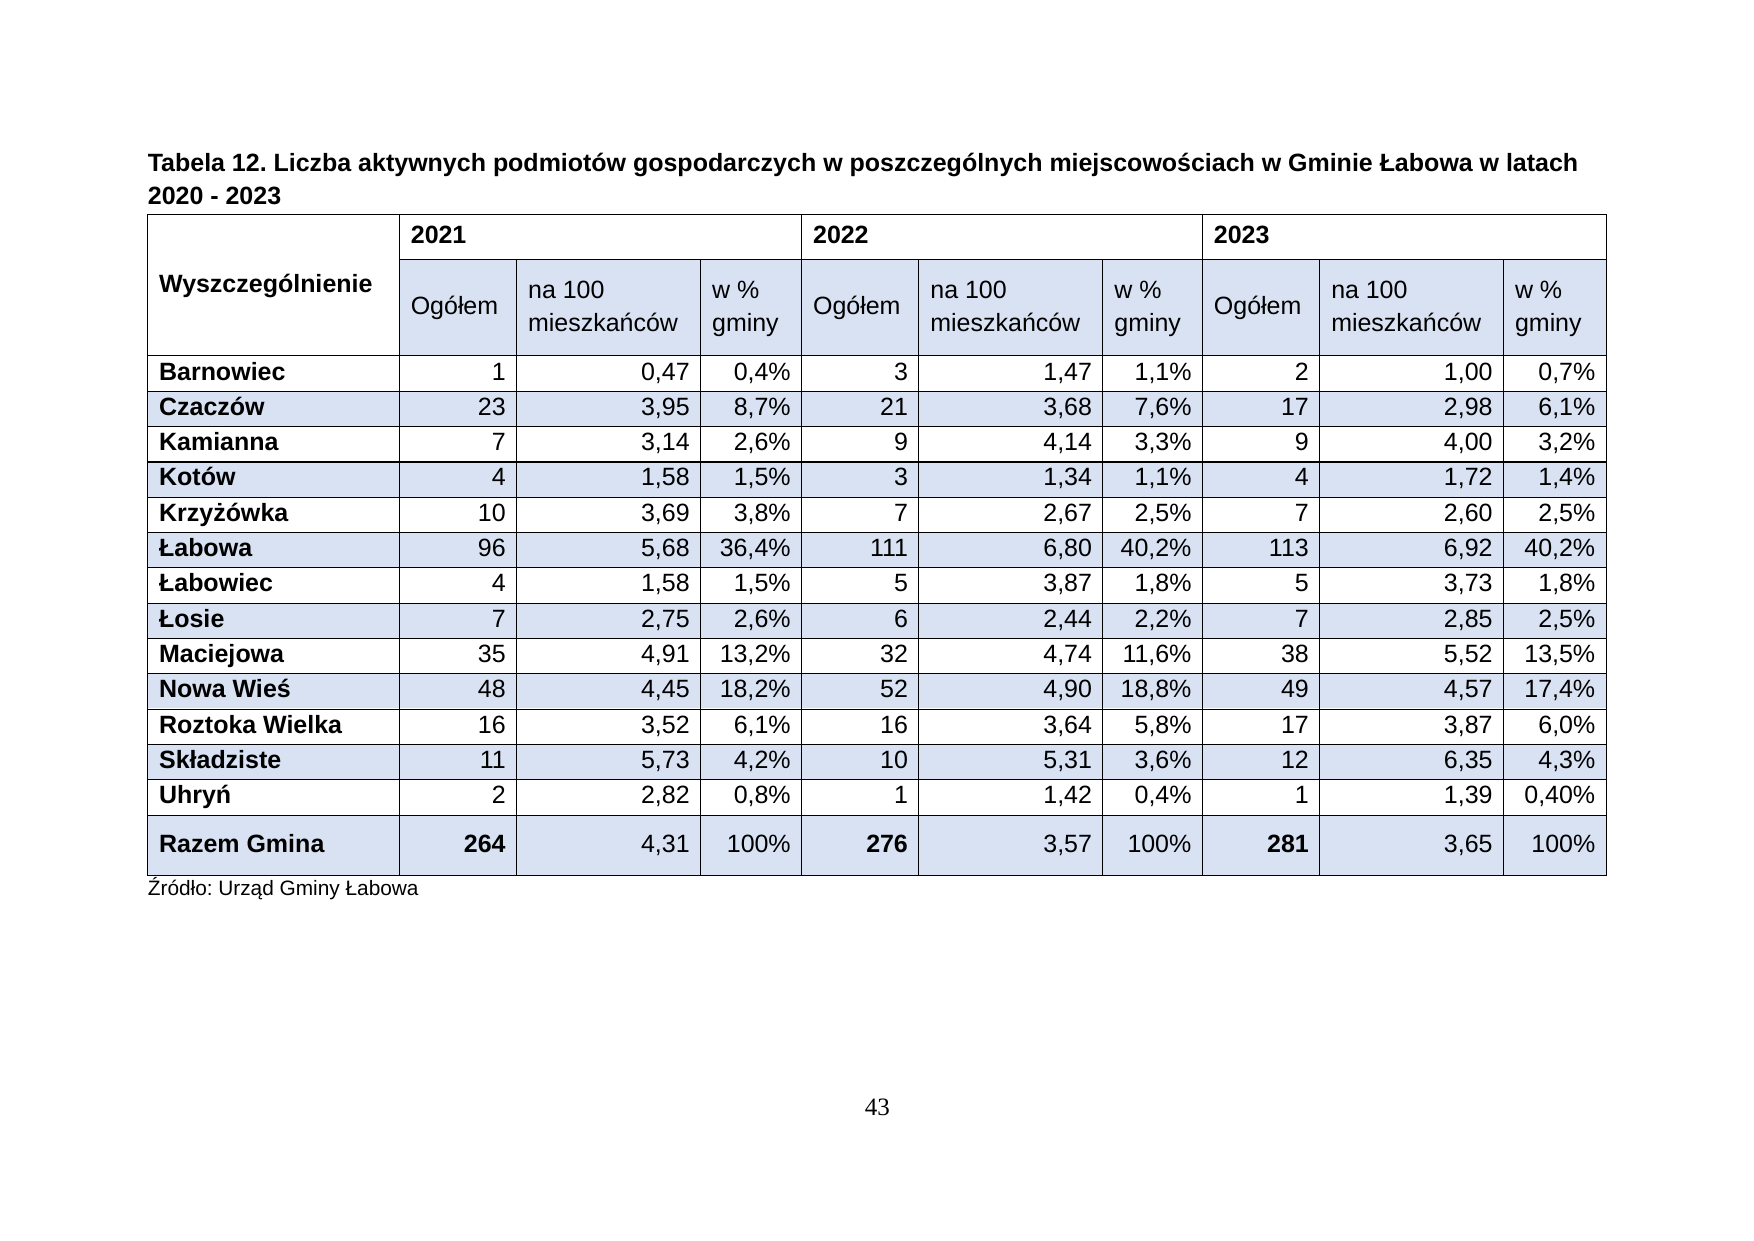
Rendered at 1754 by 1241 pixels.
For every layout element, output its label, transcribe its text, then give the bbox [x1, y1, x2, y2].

table_cell Łabowa [148, 533, 399, 567]
table_cell 5,52 [1320, 639, 1503, 673]
table_cell Kamianna [148, 427, 399, 461]
table_cell 17 [1203, 710, 1319, 744]
table_cell 10 [802, 745, 918, 779]
table_cell Nowa Wieś [148, 674, 399, 708]
table_cell 5,8% [1103, 710, 1202, 744]
table_cell 0,4% [701, 356, 801, 391]
table_cell 5 [802, 568, 918, 603]
table_cell 3,87 [919, 568, 1102, 603]
table_cell 40,2% [1103, 533, 1202, 567]
table_cell w % gminy [1103, 260, 1202, 355]
table_cell 10 [400, 498, 516, 532]
table_cell Kotów [148, 463, 399, 497]
table_cell 1,00 [1320, 356, 1503, 391]
table_cell Łabowiec [148, 568, 399, 603]
table_cell 2 [400, 780, 516, 814]
table_cell 7 [802, 498, 918, 532]
table_cell 5,73 [517, 745, 700, 779]
table_cell 3 [802, 463, 918, 497]
table_cell 2,82 [517, 780, 700, 814]
table_cell 1,58 [517, 568, 700, 603]
table_cell 21 [802, 392, 918, 426]
table_cell 3,6% [1103, 745, 1202, 779]
table_cell Razem Gmina [148, 816, 399, 875]
table_header Wyszczególnienie [148, 215, 399, 355]
table_cell 1,42 [919, 780, 1102, 814]
table_cell 1,5% [701, 568, 801, 603]
table_cell 100% [701, 816, 801, 875]
table_cell 32 [802, 639, 918, 673]
table_cell 52 [802, 674, 918, 708]
table_cell 7 [1203, 604, 1319, 638]
table_cell na 100 mieszkańców [919, 260, 1102, 355]
table_cell 2,85 [1320, 604, 1503, 638]
table_cell 5 [1203, 568, 1319, 603]
table_cell 1,39 [1320, 780, 1503, 814]
table_cell 4 [400, 463, 516, 497]
table_cell 4,14 [919, 427, 1102, 461]
table_cell 3,64 [919, 710, 1102, 744]
table_cell 4,57 [1320, 674, 1503, 708]
table_cell 2,75 [517, 604, 700, 638]
table_cell 1 [400, 356, 516, 391]
table_cell 1,1% [1103, 356, 1202, 391]
table_cell na 100 mieszkańców [1320, 260, 1503, 355]
table_cell 17,4% [1504, 674, 1606, 708]
table_cell 0,40% [1504, 780, 1606, 814]
table_cell 23 [400, 392, 516, 426]
table_cell 18,8% [1103, 674, 1202, 708]
table_header 2022 [802, 215, 1202, 259]
table_cell 11 [400, 745, 516, 779]
table_cell 1,5% [701, 463, 801, 497]
table_cell 4,91 [517, 639, 700, 673]
table_cell 5,31 [919, 745, 1102, 779]
table_cell 2,67 [919, 498, 1102, 532]
table_cell 3,69 [517, 498, 700, 532]
table_cell 16 [400, 710, 516, 744]
table_cell 7 [1203, 498, 1319, 532]
table_cell 38 [1203, 639, 1319, 673]
table_cell 9 [802, 427, 918, 461]
text Źródło: Urząd Gminy Łabowa [148, 876, 1606, 900]
table_cell 1,4% [1504, 463, 1606, 497]
table_header 2023 [1203, 215, 1606, 259]
table_cell 281 [1203, 816, 1319, 875]
table_cell 49 [1203, 674, 1319, 708]
table_cell 2,6% [701, 604, 801, 638]
table_cell Krzyżówka [148, 498, 399, 532]
table_cell 3,65 [1320, 816, 1503, 875]
table_cell 6,1% [701, 710, 801, 744]
table_cell 100% [1504, 816, 1606, 875]
table_cell 4,3% [1504, 745, 1606, 779]
table_cell 12 [1203, 745, 1319, 779]
table_cell 13,5% [1504, 639, 1606, 673]
table_cell 4,31 [517, 816, 700, 875]
table_cell 0,8% [701, 780, 801, 814]
table_cell 48 [400, 674, 516, 708]
table_cell Ogółem [400, 260, 516, 355]
table_cell Maciejowa [148, 639, 399, 673]
table_cell 1,8% [1504, 568, 1606, 603]
table_cell 2,5% [1504, 604, 1606, 638]
table_cell 3,3% [1103, 427, 1202, 461]
table_cell 4 [400, 568, 516, 603]
table_cell 276 [802, 816, 918, 875]
table_cell 2,5% [1504, 498, 1606, 532]
table_cell 36,4% [701, 533, 801, 567]
table_cell 0,4% [1103, 780, 1202, 814]
table_cell Ogółem [802, 260, 918, 355]
table_cell 2,6% [701, 427, 801, 461]
table_cell 1 [1203, 780, 1319, 814]
table_cell 1,8% [1103, 568, 1202, 603]
table_cell 0,7% [1504, 356, 1606, 391]
table_cell 3,87 [1320, 710, 1503, 744]
table_cell 5,68 [517, 533, 700, 567]
table_cell 35 [400, 639, 516, 673]
table_cell Składziste [148, 745, 399, 779]
table_cell 4 [1203, 463, 1319, 497]
table_cell 6,1% [1504, 392, 1606, 426]
table_cell 1,72 [1320, 463, 1503, 497]
table_cell 6,80 [919, 533, 1102, 567]
table_cell 4,00 [1320, 427, 1503, 461]
table_header 2021 [400, 215, 801, 259]
table_cell 1,47 [919, 356, 1102, 391]
table_cell Czaczów [148, 392, 399, 426]
table_cell 3,73 [1320, 568, 1503, 603]
table_cell 264 [400, 816, 516, 875]
table_cell 3,14 [517, 427, 700, 461]
table_cell 16 [802, 710, 918, 744]
table_cell 4,2% [701, 745, 801, 779]
table_cell 1,34 [919, 463, 1102, 497]
table_cell Uhryń [148, 780, 399, 814]
table_cell 100% [1103, 816, 1202, 875]
table_cell 2,60 [1320, 498, 1503, 532]
table_cell 96 [400, 533, 516, 567]
table_cell 2,5% [1103, 498, 1202, 532]
table_cell w % gminy [1504, 260, 1606, 355]
table_cell 3,68 [919, 392, 1102, 426]
table_cell 1,1% [1103, 463, 1202, 497]
table_cell 113 [1203, 533, 1319, 567]
table_cell na 100 mieszkańców [517, 260, 700, 355]
table_cell 7,6% [1103, 392, 1202, 426]
table_cell 7 [400, 604, 516, 638]
table_cell Łosie [148, 604, 399, 638]
table_cell Roztoka Wielka [148, 710, 399, 744]
table_cell Ogółem [1203, 260, 1319, 355]
table_cell 18,2% [701, 674, 801, 708]
table_cell 9 [1203, 427, 1319, 461]
table_cell 6,92 [1320, 533, 1503, 567]
table_cell 6,35 [1320, 745, 1503, 779]
table_cell 8,7% [701, 392, 801, 426]
table_cell 17 [1203, 392, 1319, 426]
table_cell 4,90 [919, 674, 1102, 708]
table_cell 1 [802, 780, 918, 814]
table_cell 4,74 [919, 639, 1102, 673]
table_cell 6 [802, 604, 918, 638]
table_cell 111 [802, 533, 918, 567]
table_cell 11,6% [1103, 639, 1202, 673]
table_cell 1,58 [517, 463, 700, 497]
table_cell w % gminy [701, 260, 801, 355]
table_cell 2,2% [1103, 604, 1202, 638]
table_cell 3,2% [1504, 427, 1606, 461]
table_cell 3,95 [517, 392, 700, 426]
table_cell 2,44 [919, 604, 1102, 638]
table_cell 7 [400, 427, 516, 461]
table_cell 0,47 [517, 356, 700, 391]
table_cell 6,0% [1504, 710, 1606, 744]
table_cell 3,52 [517, 710, 700, 744]
table_cell 40,2% [1504, 533, 1606, 567]
table_cell 13,2% [701, 639, 801, 673]
table_cell Barnowiec [148, 356, 399, 391]
table_cell 4,45 [517, 674, 700, 708]
table_cell 2,98 [1320, 392, 1503, 426]
table_cell 2 [1203, 356, 1319, 391]
table_cell 3,8% [701, 498, 801, 532]
table_cell 3 [802, 356, 918, 391]
text Tabela 12. Liczba aktywnych podmiotów gospodarczych w poszczególnych miejscowościach w Gminie Łabowa w latach 2020 - 2023 [148, 148, 1606, 209]
table_cell 3,57 [919, 816, 1102, 875]
